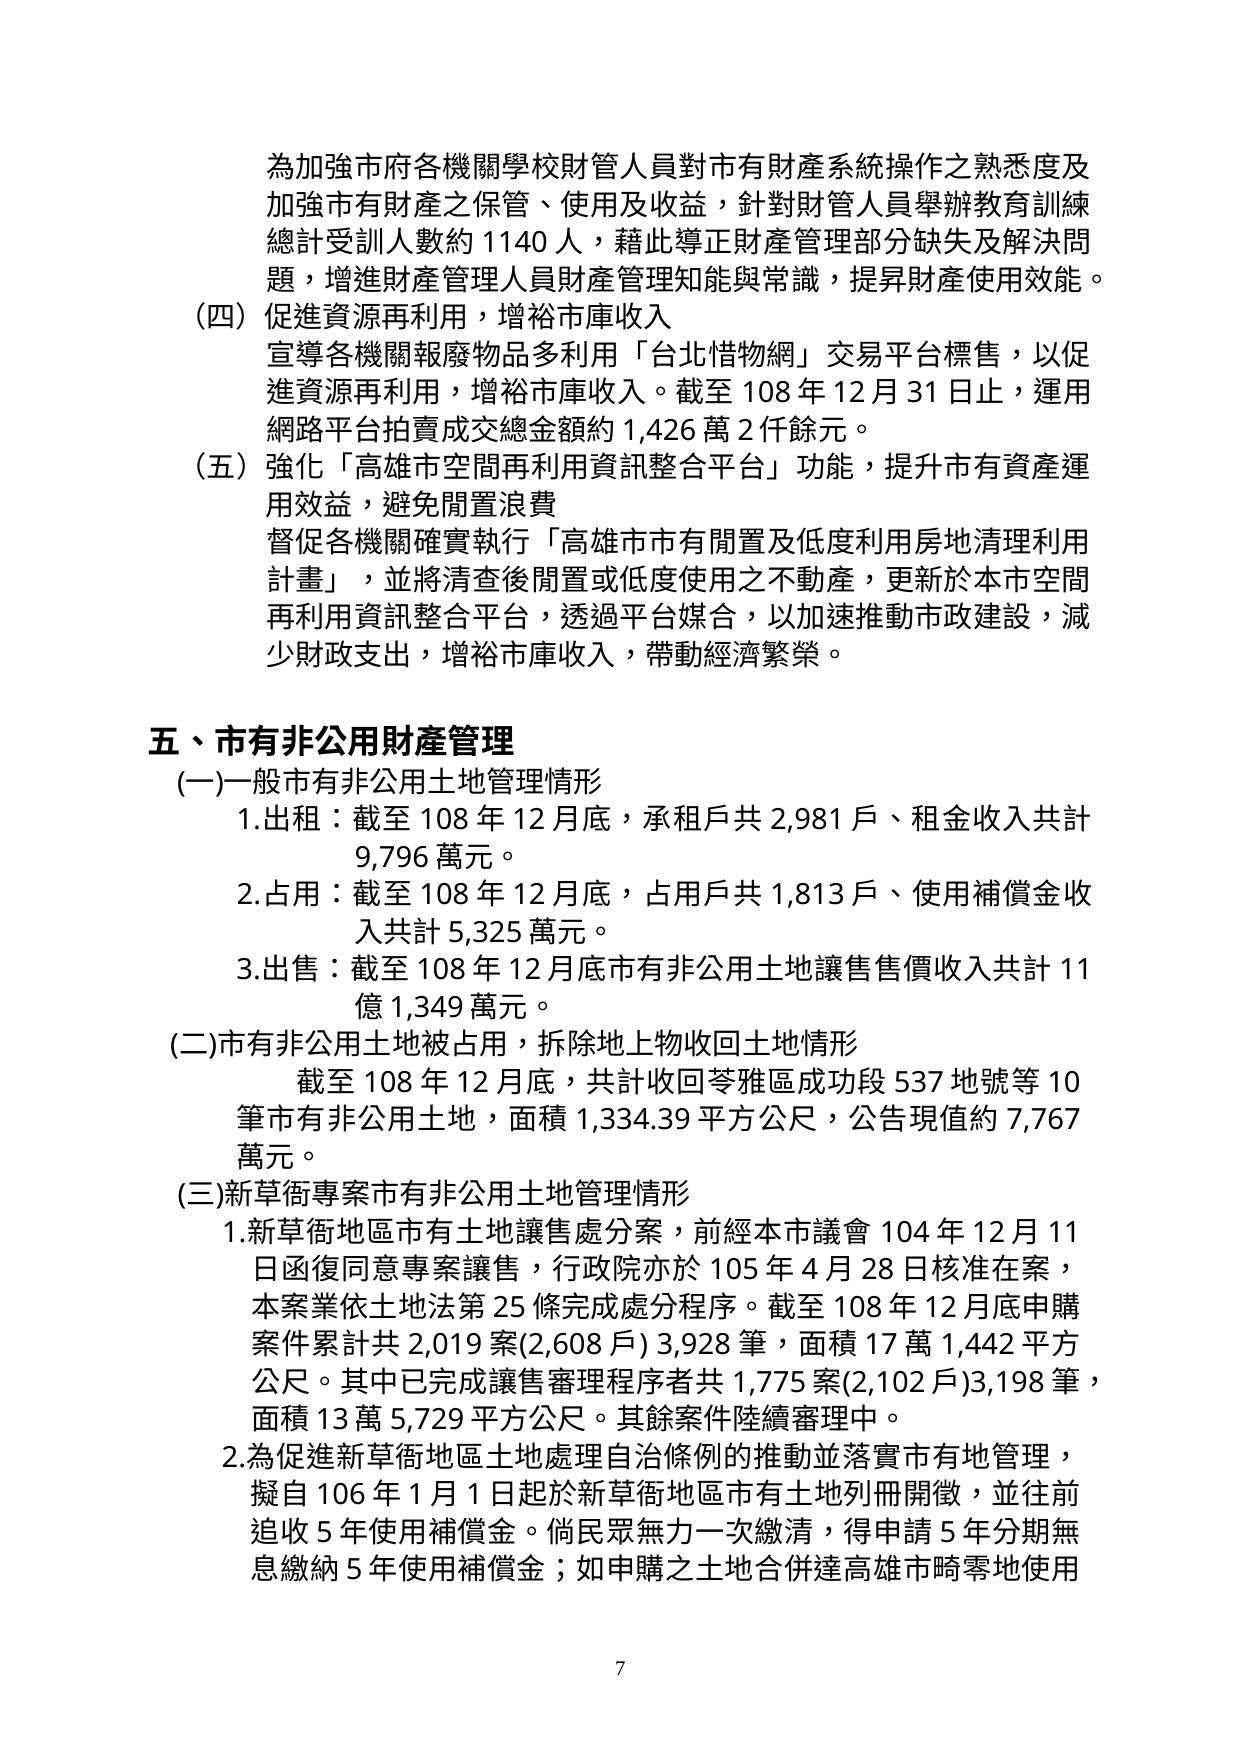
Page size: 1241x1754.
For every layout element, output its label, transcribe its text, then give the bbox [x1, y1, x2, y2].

text 督促各機關確實執行「高雄市市有閒置及低度利用房地清理利用計畫」，並將清查後閒置或低度使用之不動產，更新於本市空間再利用資訊整合平台，透過平台媒合，以加速推動市政建設，減少財政支出，增裕市庫收入，帶動經濟繁榮。 [266, 523, 1092, 673]
text 2.為促進新草衙地區土地處理自治條例的推動並落實市有地管理，擬自106年1月1日起於新草衙地區市有土地列冊開徵，並往前追收5年使用補償金。倘民眾無力一次繳清，得申請5年分期無息繳納5年使用補償金；如申購之土地合併達高雄市畸零地使用 [221, 1437, 1081, 1587]
text (一)一般市有非公用土地管理情形 [148, 762, 1081, 800]
text (二)市有非公用土地被占用，拆除地上物收回土地情形 [162, 1025, 1092, 1062]
text 宣導各機關報廢物品多利用「台北惜物網」交易平台標售，以促進資源再利用，增裕市庫收入。截至108年12月31日止，運用網路平台拍賣成交總金額約1,426萬2仟餘元。 [266, 335, 1092, 448]
text 3.出售：截至108年12月底市有非公用土地讓售售價收入共計11億1,349萬元。 [236, 950, 1092, 1025]
text 五、市有非公用財產管理 [148, 721, 1092, 762]
text 1.新草衙地區市有土地讓售處分案，前經本市議會104年12月11日函復同意專案讓售，行政院亦於105年4月28日核准在案，本案業依土地法第25條完成處分程序。截至108年12月底申購案件累計共2,019案(2,608戶) 3,928筆，面積17萬1,442平方公尺。其中已完成讓售審理程序者共1,775案(2,102戶)3,198筆，面積13萬5,729平方公尺。其餘案件陸續審理中。 [222, 1212, 1081, 1437]
text 2.占用：截至108年12月底，占用戶共1,813戶、使用補償金收入共計5,325萬元。 [236, 875, 1092, 950]
text （四）促進資源再利用，增裕市庫收入 [148, 298, 1092, 335]
text 1.出租：截至108年12月底，承租戶共2,981戶、租金收入共計9,796萬元。 [236, 800, 1092, 875]
text 為加強市府各機關學校財管人員對市有財產系統操作之熟悉度及加強市有財產之保管、使用及收益，針對財管人員舉辦教育訓練，總計受訓人數約1140人，藉此導正財產管理部分缺失及解決問題，增進財產管理人員財產管理知能與常識，提昇財產使用效能。 [266, 148, 1092, 298]
text (三)新草衙專案市有非公用土地管理情形 [177, 1175, 1092, 1212]
text （五）強化「高雄市空間再利用資訊整合平台」功能，提升市有資產運用效益，避免閒置浪費 [177, 448, 1092, 523]
text 截至108年12月底，共計收回苓雅區成功段537地號等10筆市有非公用土地，面積1,334.39平方公尺，公告現值約7,767萬元。 [236, 1062, 1081, 1175]
